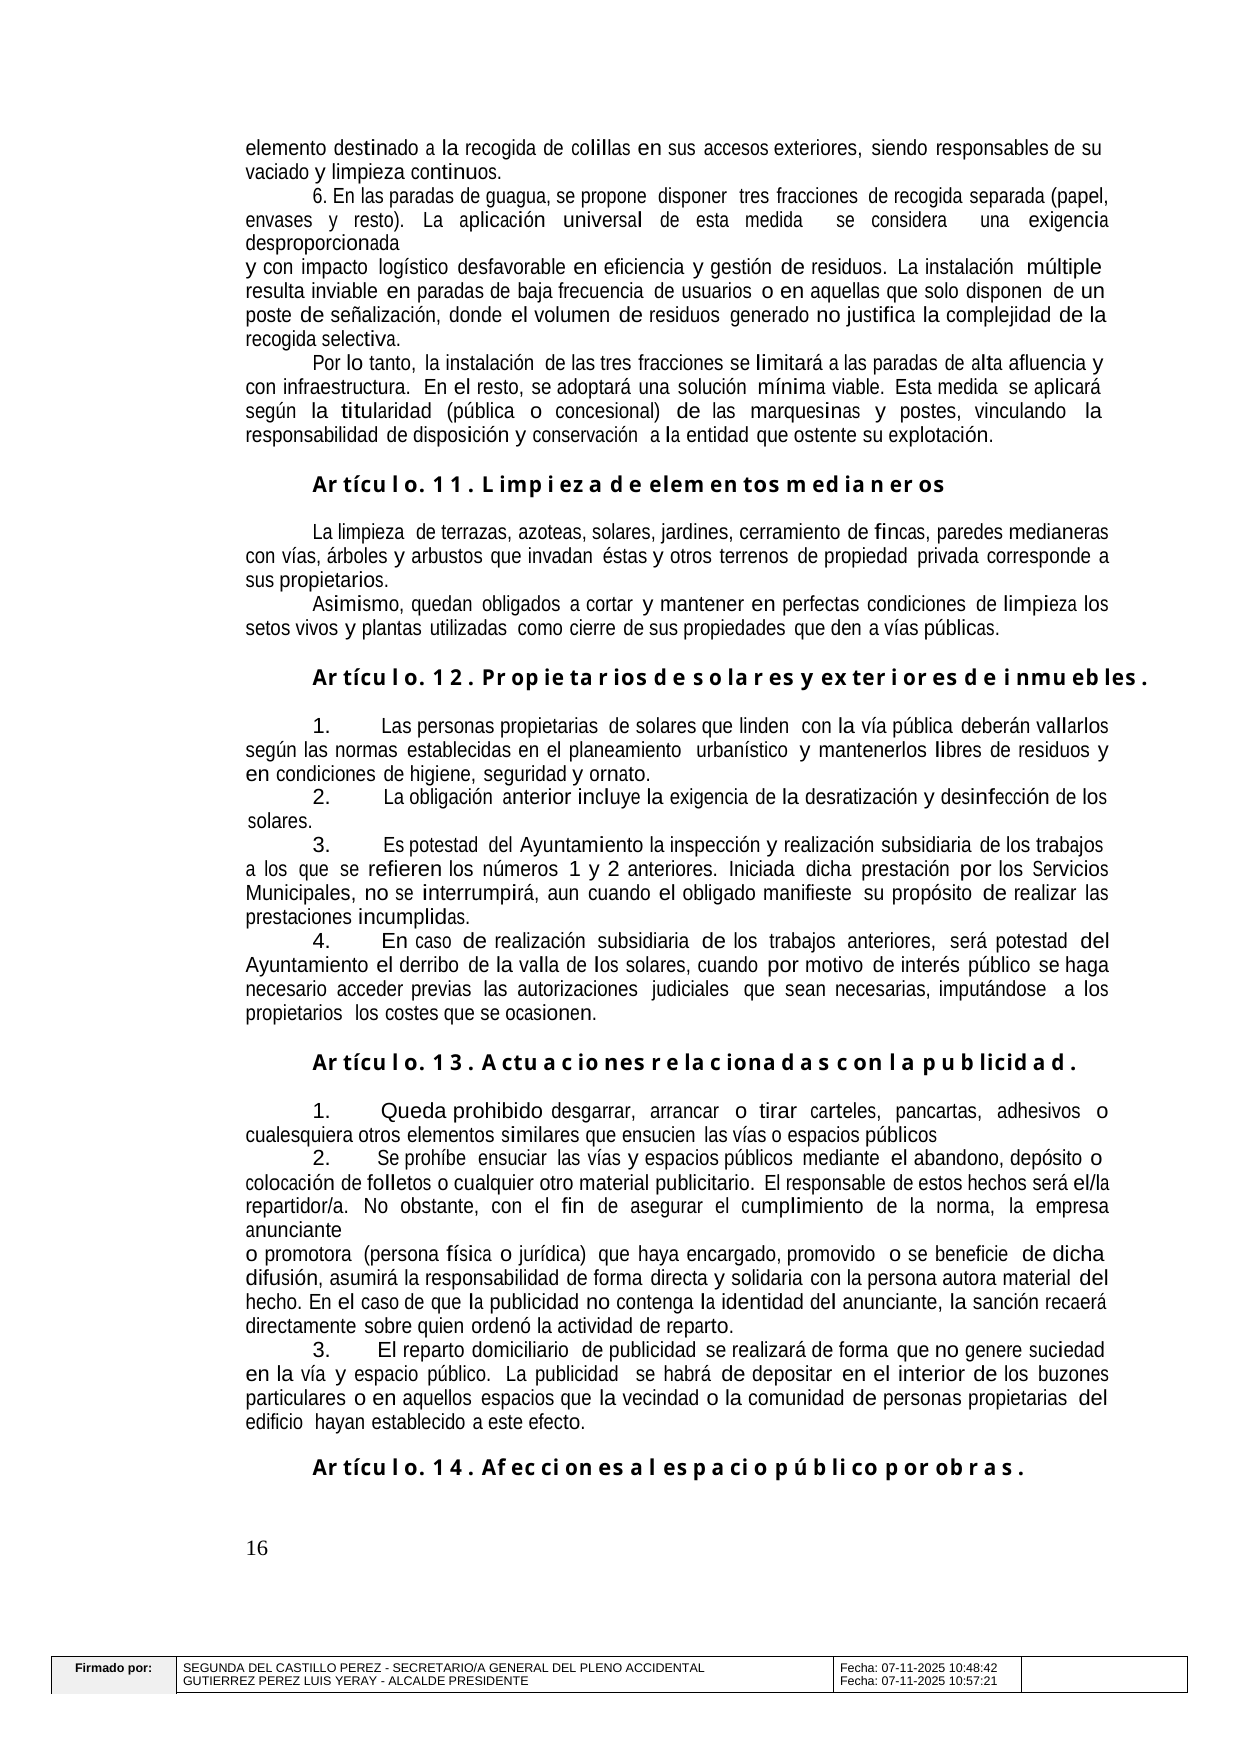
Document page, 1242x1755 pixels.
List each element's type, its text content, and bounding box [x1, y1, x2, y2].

text La limpieza de terrazas, azoteas, solares, jardines, cerramiento de fincas, paredes medianeras con vías, árboles y arbustos que invadan éstas y otros terrenos de propiedad privada corresponde a sus propietarios. [245, 520, 1109, 592]
table_header [1022, 1657, 1187, 1692]
text 2. La obligación anterior incluye la exigencia de la desratización y desinfección de los [312, 786, 1202, 809]
text elemento destinado a la recogida de colillas en sus accesos exteriores, siendo responsables de su vaciado y limpieza continuos. [245, 136, 1109, 184]
table_header SEGUNDA DEL CASTILLO PEREZ - SECRETARIO/A GENERAL DEL PLENO ACCIDENTAL GUTIERREZ PEREZ LUIS YERAY - ALCALDE PRESIDENTE [177, 1657, 833, 1692]
text 4. En caso de realización subsidiaria de los trabajos anteriores, será potestad del Ayuntamiento el derribo de la valla de los solares, cuando por motivo de interés público se haga necesario acceder previas las autorizaciones judiciales que sean necesarias, imputándose a los propietarios los costes que se ocasionen. [245, 929, 1109, 1025]
text poste de señalización, donde el volumen de residuos generado no justifica la complejidad de la recogida selectiva. [245, 303, 1109, 351]
text Ar tícu l o. 1 2 . Pr op ie ta r ios d e s o la r es y ex ter i or es d e i nmu eb les . [312, 662, 1202, 692]
text 3. El reparto domiciliario de publicidad se realizará de forma que no genere suciedad [312, 1338, 1202, 1362]
table_header Firmado por: [52, 1657, 176, 1692]
text 1. Las personas propietarias de solares que linden con la vía pública deberán vallarlos según las normas establecidas en el planeamiento urbanístico y mantenerlos libres de residuos y en condiciones de higiene, seguridad y ornato. [245, 714, 1109, 786]
text y con impacto logístico desfavorable en eficiencia y gestión de residuos. La instalación múltiple resulta inviable en paradas de baja frecuencia de usuarios o en aquellas que solo disponen de un [245, 256, 1110, 303]
text difusión, asumirá la responsabilidad de forma directa y solidaria con la persona autora material del hecho. En el caso de que la publicidad no contenga la identidad del anunciante, la sanción recaerá [245, 1267, 1109, 1314]
text edificio hayan establecido a este efecto. [245, 1410, 592, 1434]
text 3. Es potestad del Ayuntamiento la inspección y realización subsidiaria de los trabajos [312, 832, 1202, 857]
text a los que se refieren los números 1 y 2 anteriores. Iniciada dicha prestación por los Servicios Municipales, no se interrumpirá, aun cuando el obligado manifieste su propósito de realizar las prestaciones incumplidas. [245, 857, 1109, 929]
text o promotora (persona física o jurídica) que haya encargado, promovido o se beneficie de dicha [245, 1243, 1108, 1266]
text 16 [245, 1534, 1202, 1560]
table_header Fecha: 07-11-2025 10:48:42 Fecha: 07-11-2025 10:57:21 [834, 1657, 1021, 1692]
text 1. Queda prohibido desgarrar, arrancar o tirar carteles, pancartas, adhesivos o cualesquiera otros elementos similares que ensucien las vías o espacios públicos [245, 1099, 1109, 1147]
text Ar tícu l o. 1 3 . A ctu a c io nes r e la c iona d a s c on l a p u b licid a d . [312, 1047, 1202, 1077]
text en la vía y espacio público. La publicidad se habrá de depositar en el interior de los buzones particulares o en aquellos espacios que la vecindad o la comunidad de personas propietarias del [245, 1362, 1110, 1410]
text Asimismo, quedan obligados a cortar y mantener en perfectas condiciones de limpieza los setos vivos y plantas utilizadas como cierre de sus propiedades que den a vías públicas. [245, 592, 1109, 640]
text solares. [42, 809, 311, 834]
text Ar tícu l o. 1 4 . Af ec ci on es a l es p a ci o p ú b li co p or ob r a s . [312, 1456, 1202, 1481]
text responsabilidad de disposición y conservación a la entidad que ostente su explotación. [245, 423, 1202, 447]
text directamente sobre quien ordenó la actividad de reparto. [245, 1314, 741, 1338]
text con infraestructura. En el resto, se adoptará una solución mínima viable. Esta medida se aplicará según la titularidad (pública o concesional) de las marquesinas y postes, vinculando la [245, 375, 1109, 423]
text Por lo tanto, la instalación de las tres fracciones se limitará a las paradas de alta afluencia y [312, 351, 1202, 375]
text 2. Se prohíbe ensuciar las vías y espacios públicos mediante el abandono, depósito o [312, 1147, 1202, 1171]
text Ar tícu l o. 1 1 . L imp i ez a d e elem en tos m ed ia n er os [312, 469, 1202, 498]
text colocación de folletos o cualquier otro material publicitario. El responsable de estos hechos será el/la repartidor/a. No obstante, con el fin de asegurar el cumplimiento de la norma, la empresa anunciante [245, 1171, 1110, 1243]
text 6. En las paradas de guagua, se propone disponer tres fracciones de recogida separada (papel, envases y resto). La aplicación universal de esta medida se considera una exigencia desproporcionada [245, 184, 1109, 256]
